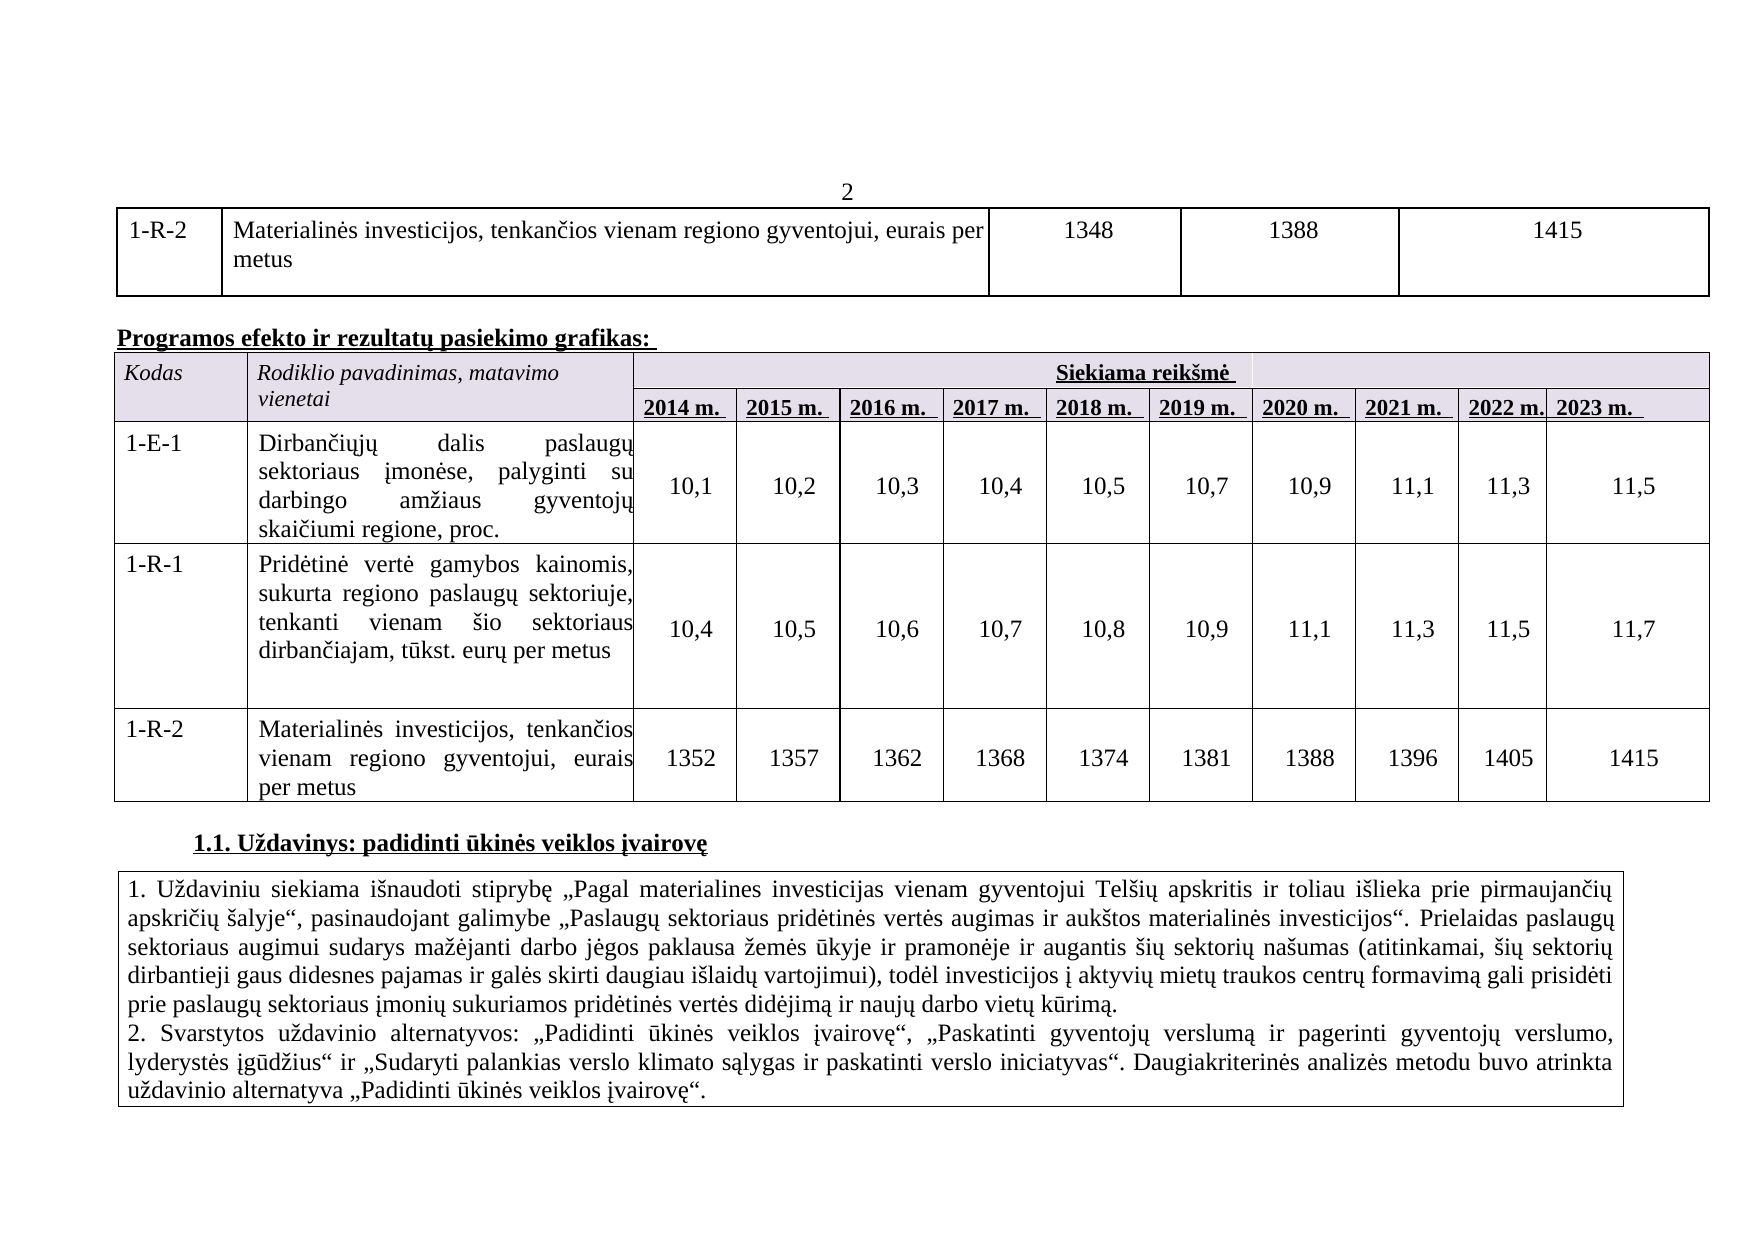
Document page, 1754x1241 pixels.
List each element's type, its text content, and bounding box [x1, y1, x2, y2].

table_cell 10,6 [841, 544, 943, 708]
table_cell 2020 m. [1253, 389, 1355, 421]
text 1. Uždaviniu siekiama išnaudoti stiprybę „Pagal materialines investicijas vienam gyventojui Telšių apskritis ir toliau išlieka prie pirmaujančių apskričių šalyje“, pasinaudojant galimybe „Paslaugų sektoriaus pridėtinės vertės augimas ir aukštos materialinės investicijos“. Prielaidas paslaugų sektoriaus augimui sudarys mažėjanti darbo jėgos paklausa žemės ūkyje ir pramonėje ir augantis šių sektorių našumas (atitinkamai, šių sektorių dirbantieji gaus didesnes pajamas ir galės skirti daugiau išlaidų vartojimui), todėl investicijos į aktyvių mietų traukos centrų formavimą gali prisidėti prie paslaugų sektoriaus įmonių sukuriamos pridėtinės vertės didėjimą ir naujų darbo vietų kūrimą. [119, 872, 1623, 1015]
table_cell 1388 [1182, 209, 1398, 295]
table_cell 1348 [990, 209, 1180, 295]
table_cell 10,5 [737, 544, 839, 708]
table_cell 2019 m. [1150, 389, 1252, 421]
table_cell 11,3 [1356, 544, 1458, 708]
table_cell 1352 [634, 709, 736, 801]
table_cell 2016 m. [841, 389, 943, 421]
table_cell 1-R-1 [115, 544, 247, 708]
table_cell 1388 [1253, 709, 1355, 801]
table_cell 1415 [1547, 709, 1709, 801]
table_cell 1415 [1400, 209, 1708, 295]
table_cell 10,1 [634, 422, 736, 543]
table_header [1459, 353, 1547, 387]
table_cell 10,3 [841, 422, 943, 543]
table_header [1253, 353, 1356, 387]
table_cell 11,1 [1253, 544, 1355, 708]
table_cell 11,3 [1459, 422, 1546, 543]
table_cell 11,7 [1547, 544, 1709, 708]
table_cell 11,5 [1459, 544, 1546, 708]
table_cell 1405 [1459, 709, 1546, 801]
table_header [1356, 353, 1459, 387]
table_cell 1396 [1356, 709, 1458, 801]
table_cell 10,7 [1150, 422, 1252, 543]
table_cell 10,9 [1150, 544, 1252, 708]
table_cell 2018 m. [1047, 389, 1149, 421]
table_cell 1381 [1150, 709, 1252, 801]
table_cell 10,8 [1047, 544, 1149, 708]
table_header Kodas [115, 353, 247, 421]
table_cell 10,4 [634, 544, 736, 708]
table_header Siekiama reikšmė [1046, 353, 1252, 387]
table_cell 2014 m. [634, 389, 736, 421]
table_cell 2015 m. [737, 389, 839, 421]
text Programos efekto ir rezultatų pasiekimo grafikas: [117, 323, 1624, 352]
table_header [634, 353, 840, 387]
table_cell Dirbančiųjų dalis paslaugų sektoriaus įmonėse, palyginti su darbingo amžiaus gyventojų skaičiumi regione, proc. [248, 422, 633, 543]
table_cell 1374 [1047, 709, 1149, 801]
table_cell 2023 m. [1547, 389, 1709, 421]
table_cell 2017 m. [944, 389, 1046, 421]
table_cell 11,1 [1356, 422, 1458, 543]
table_cell 1368 [944, 709, 1046, 801]
table_header Rodiklio pavadinimas, matavimo vienetai [248, 353, 633, 421]
table_header [1547, 353, 1709, 387]
table_cell 1-E-1 [115, 422, 247, 543]
table_cell 1-R-2 [115, 709, 247, 801]
table_cell 11,5 [1547, 422, 1709, 543]
table_header [840, 353, 943, 387]
text 2. Svarstytos uždavinio alternatyvos: „Padidinti ūkinės veiklos įvairovę“, „Paskatinti gyventojų verslumą ir pagerinti gyventojų verslumo, lyderystės įgūdžius“ ir „Sudaryti palankias verslo klimato sąlygas ir paskatinti verslo iniciatyvas“. Daugiakriterinės analizės metodu buvo atrinkta uždavinio alternatyva „Padidinti ūkinės veiklos įvairovę“. [119, 1015, 1623, 1106]
table_cell 10,4 [944, 422, 1046, 543]
table_cell 1-R-2 [118, 209, 221, 295]
table_cell 1362 [841, 709, 943, 801]
table_cell 10,9 [1253, 422, 1355, 543]
table_cell 2022 m. [1459, 389, 1546, 421]
table_cell 2021 m. [1356, 389, 1458, 421]
table_cell 10,7 [944, 544, 1046, 708]
table_cell Materialinės investicijos, tenkančios vienam regiono gyventojui, eurais per metus [248, 709, 633, 801]
table_cell Pridėtinė vertė gamybos kainomis, sukurta regiono paslaugų sektoriuje, tenkanti vienam šio sektoriaus dirbančiajam, tūkst. eurų per metus [248, 544, 633, 708]
table_cell 10,5 [1047, 422, 1149, 543]
text 1.1. Uždavinys: padidinti ūkinės veiklos įvairovę [118, 828, 1577, 857]
table_header [943, 353, 1046, 387]
table_cell 1357 [737, 709, 839, 801]
table_cell Materialinės investicijos, tenkančios vienam regiono gyventojui, eurais per metus [223, 209, 988, 295]
table_cell 10,2 [737, 422, 839, 543]
